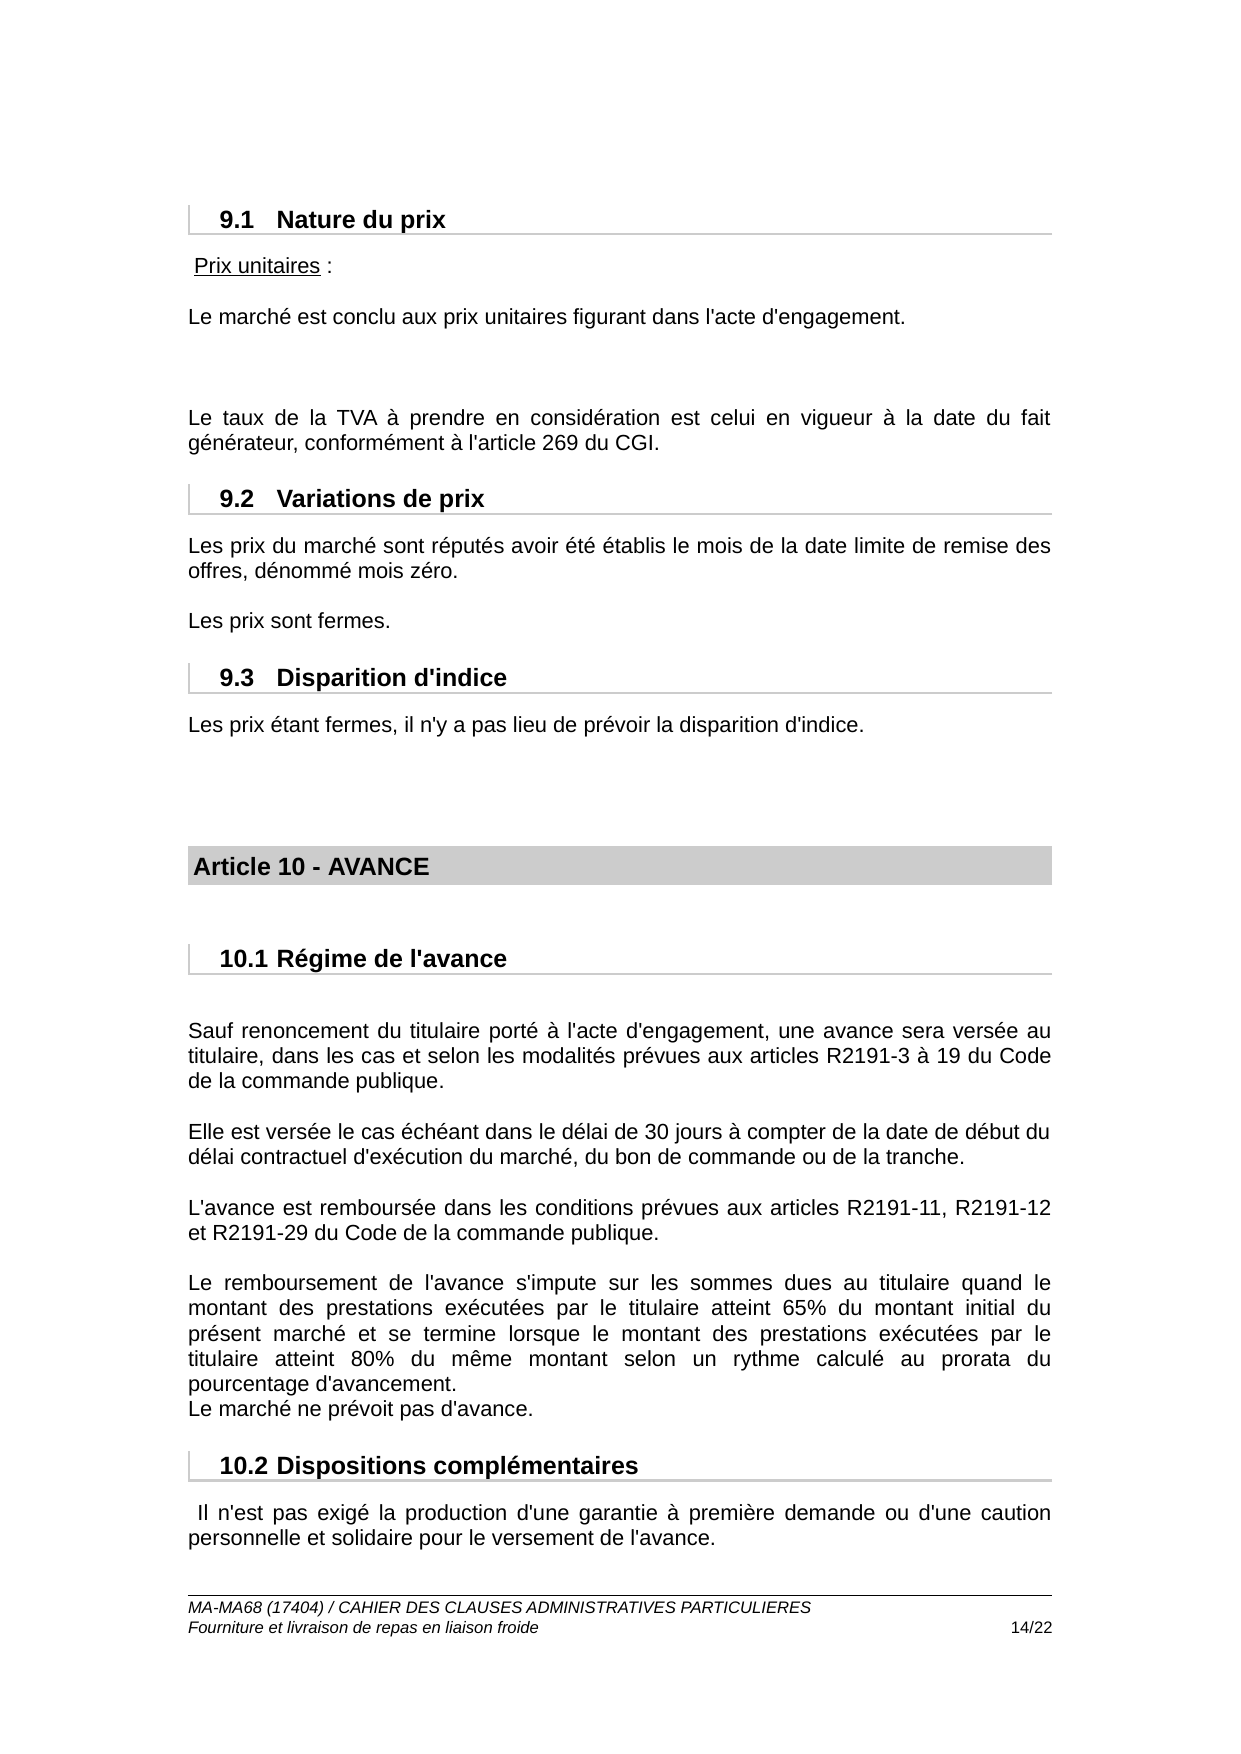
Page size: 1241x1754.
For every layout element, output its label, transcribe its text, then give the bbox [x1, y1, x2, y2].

subtitle AVANCE [190, 849, 1050, 883]
text Elle est versée le cas échéant dans le délai de 30 jours à compter de la date de début du délai contractuel d'exécution du marché, du bon de commande ou de la tranche. [188, 1119, 1052, 1169]
text Le marché est conclu aux prix unitaires figurant dans l'acte d'engagement. [188, 303, 1052, 329]
text Le marché ne prévoit pas d'avance. [188, 1396, 1052, 1421]
subtitle Variations de prix [190, 484, 1052, 513]
text Les prix du marché sont réputés avoir été établis le mois de la date limite de remise des offres, dénommé mois zéro. [188, 533, 1052, 583]
subtitle Régime de l'avance [190, 944, 1052, 973]
text Il n'est pas exigé la production d'une garantie à première demande ou d'une caution personnelle et solidaire pour le versement de l'avance. [188, 1499, 1052, 1550]
text Les prix étant fermes, il n'y a pas lieu de prévoir la disparition d'indice. [188, 712, 1052, 737]
text Le remboursement de l'avance s'impute sur les sommes dues au titulaire quand le montant des prestations exécutées par le titulaire atteint 65% du montant initial du présent marché et se termine lorsque le montant des prestations exécutées par le titulaire atteint 80% du même montant selon un rythme calculé au prorata du pourcentage d'avancement. [188, 1270, 1052, 1396]
text Le taux de la TVA à prendre en considération est celui en vigueur à la date du fait générateur, conformément à l'article 269 du CGI. [188, 404, 1052, 455]
subtitle Nature du prix [188, 204, 1052, 233]
text Les prix sont fermes. [188, 608, 1052, 634]
subtitle Disparition d'indice [190, 663, 1052, 692]
subtitle Dispositions complémentaires [190, 1451, 1052, 1479]
text L'avance est remboursée dans les conditions prévues aux articles R2191-11, R2191-12 et R2191-29 du Code de la commande publique. [188, 1194, 1052, 1245]
text Prix unitaires : [188, 253, 1052, 278]
text Sauf renoncement du titulaire porté à l'acte d'engagement, une avance sera versée au titulaire, dans les cas et selon les modalités prévues aux articles R2191-3 à 19 du Code de la commande publique. [188, 1018, 1052, 1094]
